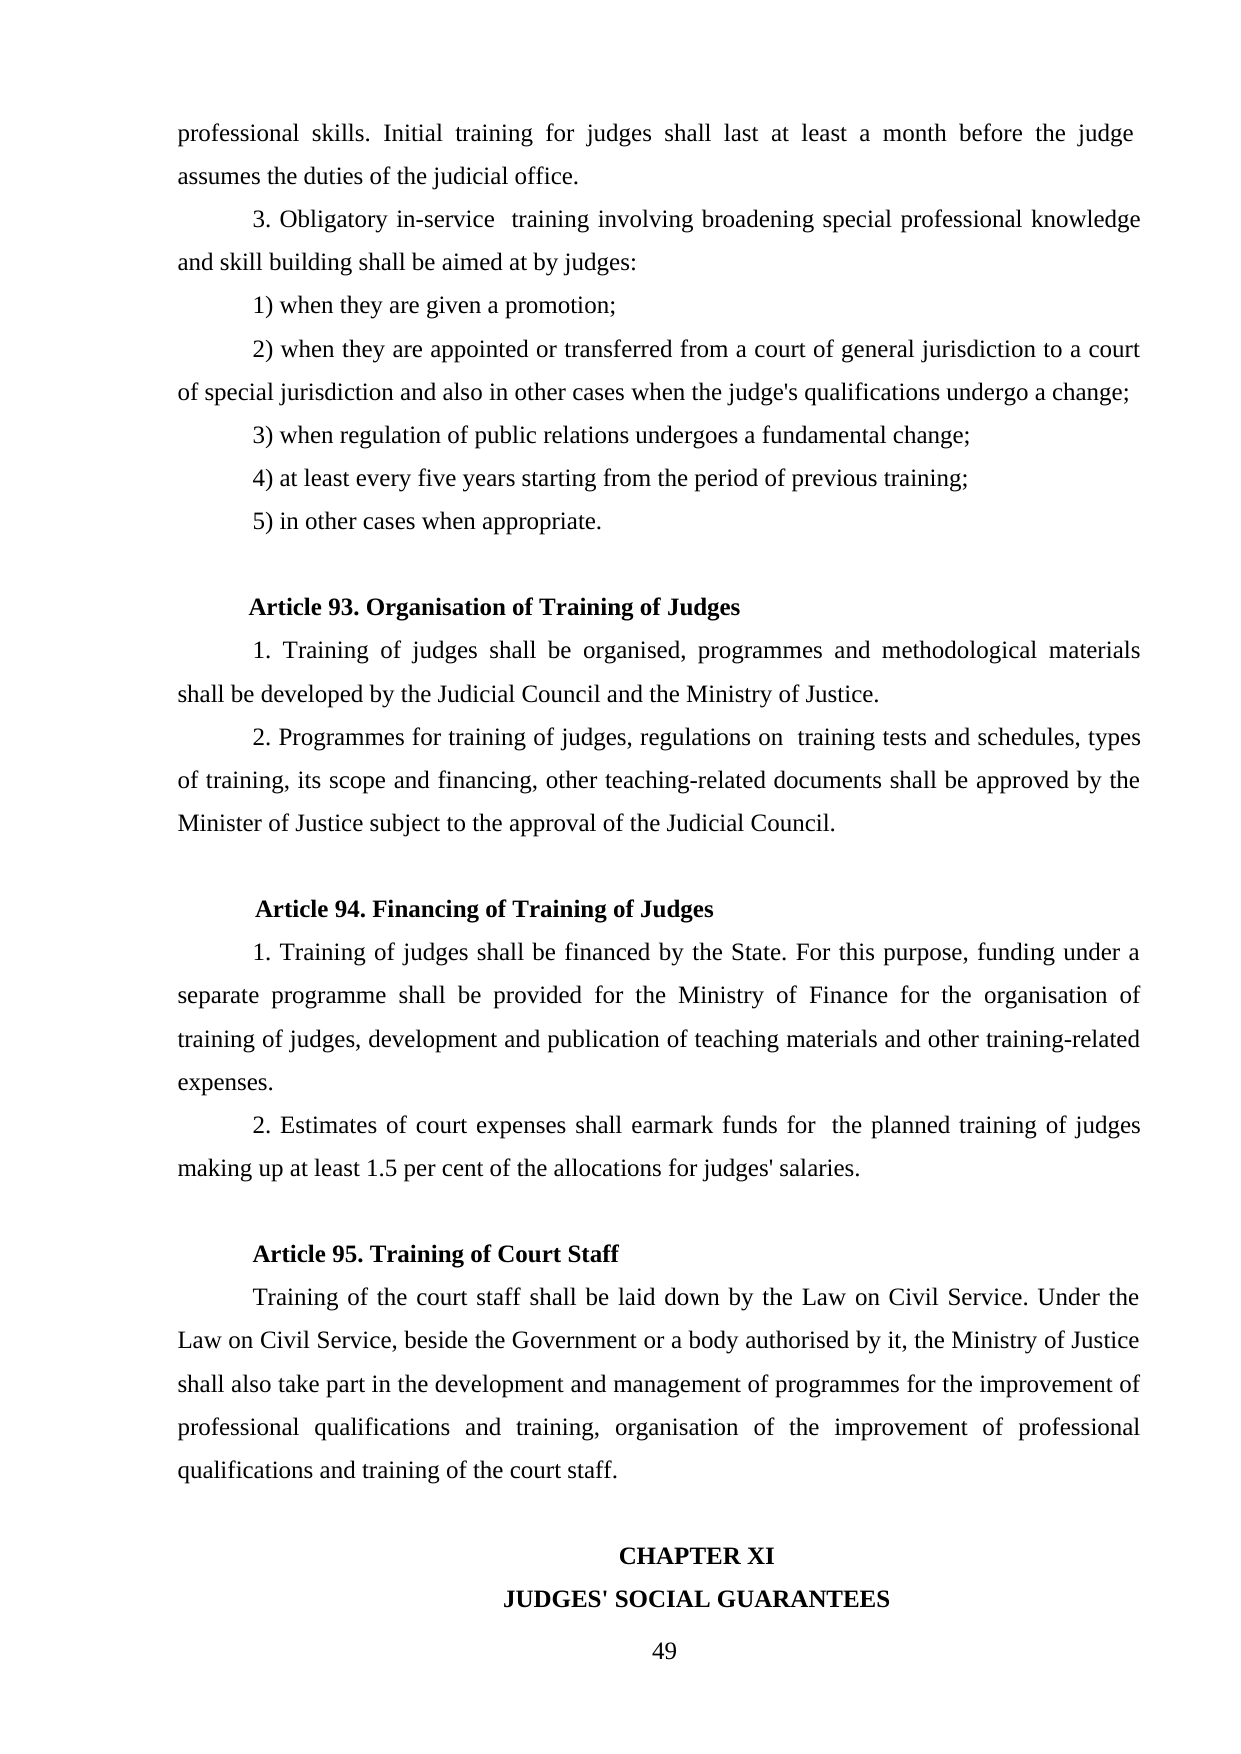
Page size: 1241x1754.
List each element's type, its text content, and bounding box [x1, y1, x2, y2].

text professional skills. Initial training for judges shall last at least a month before the judge assumes the duties of the judicial office. [177, 118, 1141, 190]
text 5) in other cases when appropriate. [177, 506, 1141, 535]
text 4) at least every five years starting from the period of previous training; [177, 463, 1141, 492]
text 1. Training of judges shall be organised, programmes and methodological materials shall be developed by the Judicial Council and the Ministry of Justice. [177, 636, 1141, 707]
text Article 94. Financing of Training of Judges [177, 894, 1141, 923]
text 3. Obligatory in-service training involving broadening special professional knowledge and skill building shall be aimed at by judges: [177, 204, 1141, 276]
text 3) when regulation of public relations undergoes a fundamental change; [177, 420, 1141, 449]
text Article 95. Training of Court Staff [177, 1239, 1141, 1268]
text 2) when they are appointed or transferred from a court of general jurisdiction to a court of special jurisdiction and also in other cases when the judge's qualifications undergo a change; [177, 334, 1141, 406]
text 1) when they are given a promotion; [177, 291, 1141, 319]
text Training of the court staff shall be laid down by the Law on Civil Service. Under the Law on Civil Service, beside the Government or a body authorised by it, the Ministry of Justice shall also take part in the development and management of programmes for the improvement of professional qualifications and training, organisation of the improvement of professional qualifications and training of the court staff. [177, 1282, 1141, 1484]
text 2. Estimates of court expenses shall earmark funds for the planned training of judges making up at least 1.5 per cent of the allocations for judges' salaries. [177, 1110, 1141, 1182]
text 2. Programmes for training of judges, regulations on training tests and schedules, types of training, its scope and financing, other teaching-related documents shall be approved by the Minister of Justice subject to the approval of the Judicial Council. [177, 722, 1141, 837]
text 1. Training of judges shall be financed by the State. For this purpose, funding under a separate programme shall be provided for the Ministry of Finance for the organisation of training of judges, development and publication of teaching materials and other training-related expenses. [177, 937, 1141, 1096]
text Article 93. Organisation of Training of Judges [177, 592, 1141, 621]
text JUDGES' SOCIAL GUARANTEES [177, 1584, 1141, 1613]
text CHAPTER XI [177, 1541, 1141, 1570]
